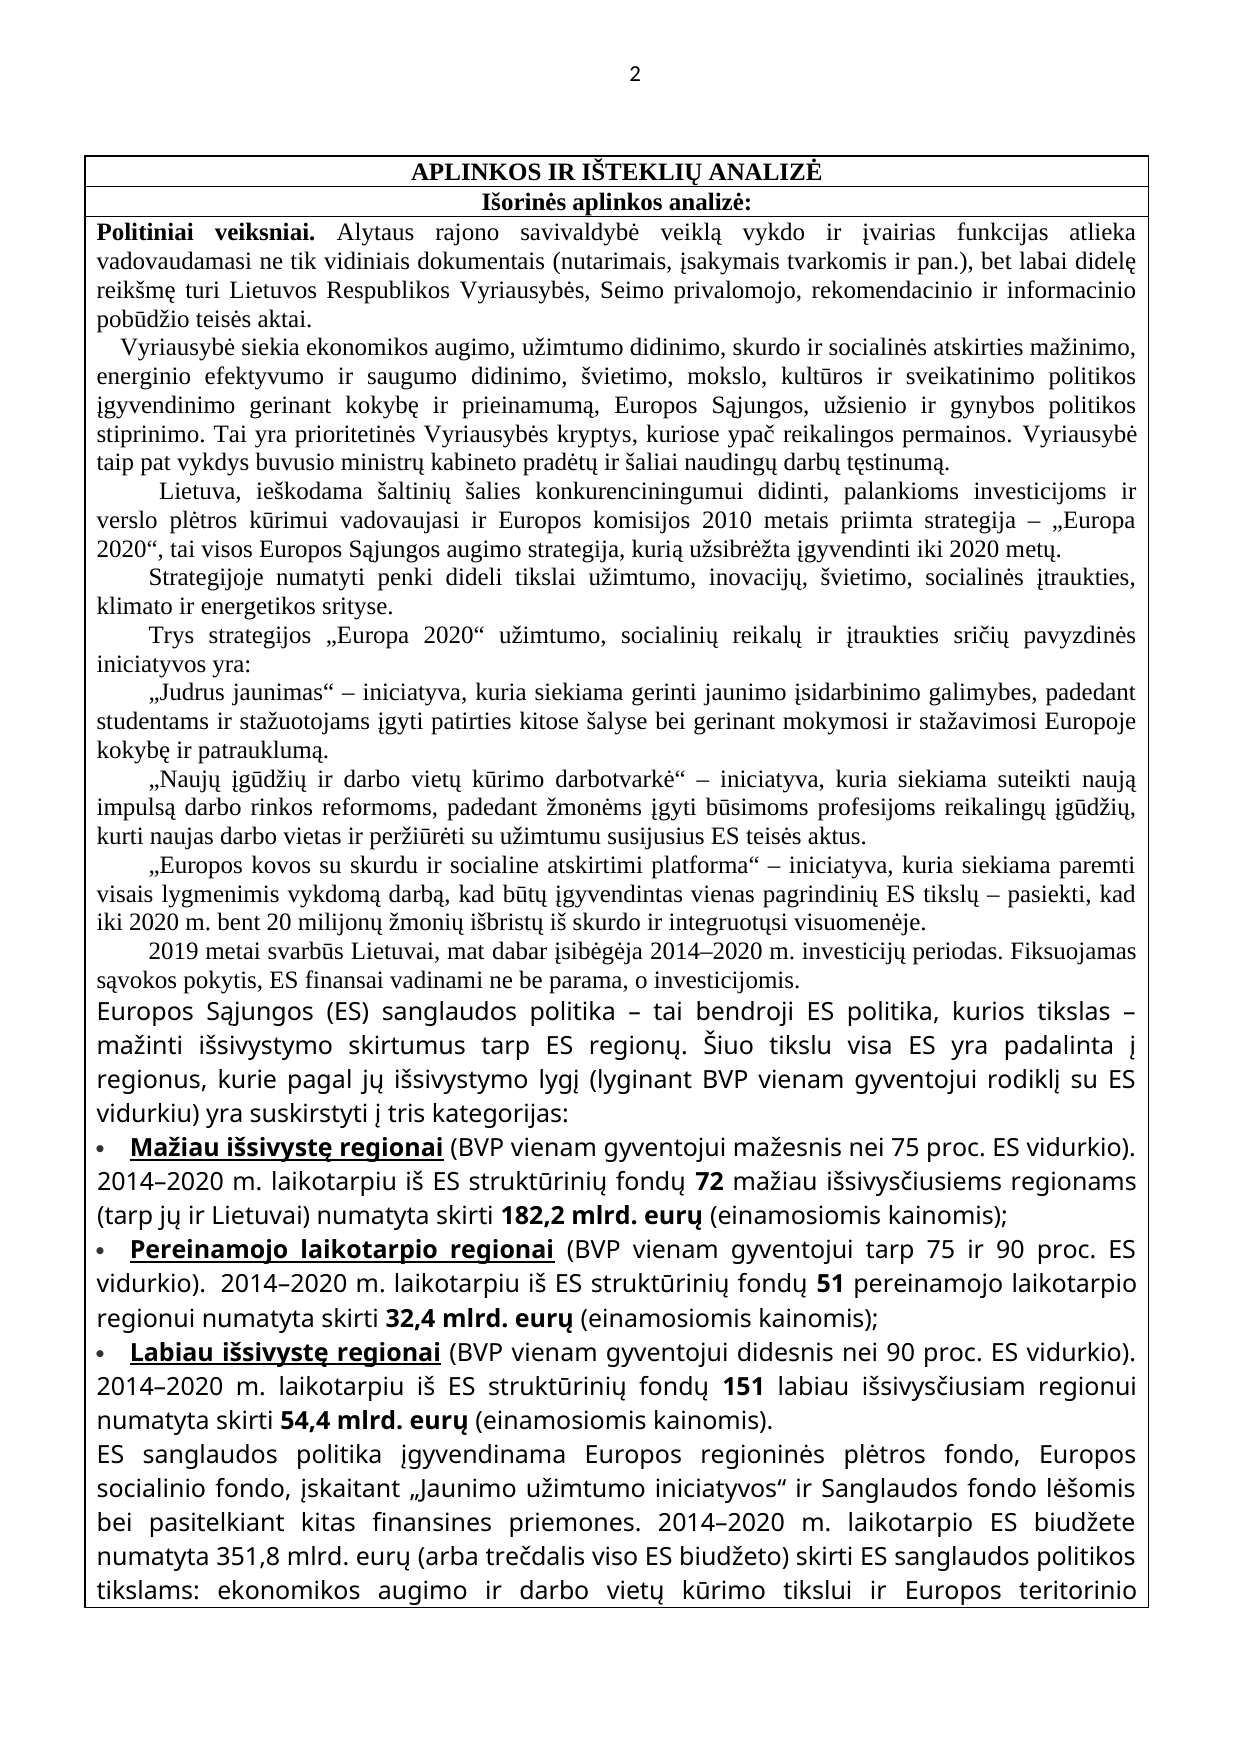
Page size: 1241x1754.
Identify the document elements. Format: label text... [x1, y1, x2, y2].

table_cell Politiniai veiksniai. Alytaus rajono savivaldybė veiklą vykdo ir įvairias funkcijas atlieka vadovaudamasi ne tik vidiniais dokumentais (nutarimais, įsakymais tvarkomis ir pan.), bet labai didelę reikšmę turi Lietuvos Respublikos Vyriausybės, Seimo privalomojo, rekomendacinio ir informacinio pobūdžio teisės aktai. Vyriausybė siekia ekonomikos augimo, užimtumo didinimo, skurdo ir socialinės atskirties mažinimo, energinio efektyvumo ir saugumo didinimo, švietimo, mokslo, kultūros ir sveikatinimo politikos įgyvendinimo gerinant kokybę ir prieinamumą, Europos Sąjungos, užsienio ir gynybos politikos stiprinimo. Tai yra prioritetinės Vyriausybės kryptys, kuriose ypač reikalingos permainos. Vyriausybė taip pat vykdys buvusio ministrų kabineto pradėtų ir šaliai naudingų darbų tęstinumą. Lietuva, ieškodama šaltinių šalies konkurenciningumui didinti, palankioms investicijoms ir verslo plėtros kūrimui vadovaujasi ir Europos komisijos 2010 metais priimta strategija – „Europa 2020“, tai visos Europos Sąjungos augimo strategija, kurią užsibrėžta įgyvendinti iki 2020 metų. Strategijoje numatyti penki dideli tikslai užimtumo, inovacijų, švietimo, socialinės įtraukties, klimato ir energetikos srityse. Trys strategijos „Europa 2020“ užimtumo, socialinių reikalų ir įtraukties sričių pavyzdinės iniciatyvos yra: „Judrus jaunimas“ – iniciatyva, kuria siekiama gerinti jaunimo įsidarbinimo galimybes, padedant studentams ir stažuotojams įgyti patirties kitose šalyse bei gerinant mokymosi ir stažavimosi Europoje kokybę ir patrauklumą. „Naujų įgūdžių ir darbo vietų kūrimo darbotvarkė“ – iniciatyva, kuria siekiama suteikti naują impulsą darbo rinkos reformoms, padedant žmonėms įgyti būsimoms profesijoms reikalingų įgūdžių, kurti naujas darbo vietas ir peržiūrėti su užimtumu susijusius ES teisės aktus. „Europos kovos su skurdu ir socialine atskirtimi platforma“ – iniciatyva, kuria siekiama paremti visais lygmenimis vykdomą darbą, kad būtų įgyvendintas vienas pagrindinių ES tikslų – pasiekti, kad iki 2020 m. bent 20 milijonų žmonių išbristų iš skurdo ir integruotųsi visuomenėje. 2019 metai svarbūs Lietuvai, mat dabar įsibėgėja 2014–2020 m. investicijų periodas. Fiksuojamas sąvokos pokytis, ES finansai vadinami ne be parama, o investicijomis. Europos Sąjungos (ES) sanglaudos politika – tai bendroji ES politika, kurios tikslas – mažinti išsivystymo skirtumus tarp ES regionų. Šiuo tikslu visa ES yra padalinta į regionus, kurie pagal jų išsivystymo lygį (lyginant BVP vienam gyventojui rodiklį su ES vidurkiu) yra suskirstyti į tris kategorijas:  Mažiau išsivystę regionai (BVP vienam gyventojui mažesnis nei 75 proc. ES vidurkio). 2014–2020 m. laikotarpiu iš ES struktūrinių fondų 72 mažiau išsivysčiusiems regionams (tarp jų ir Lietuvai) numatyta skirti 182,2 mlrd. eurų (einamosiomis kainomis);  Pereinamojo laikotarpio regionai (BVP vienam gyventojui tarp 75 ir 90 proc. ES vidurkio). 2014–2020 m. laikotarpiu iš ES struktūrinių fondų 51 pereinamojo laikotarpio regionui numatyta skirti 32,4 mlrd. eurų (einamosiomis kainomis);  Labiau išsivystę regionai (BVP vienam gyventojui didesnis nei 90 proc. ES vidurkio). 2014–2020 m. laikotarpiu iš ES struktūrinių fondų 151 labiau išsivysčiusiam regionui numatyta skirti 54,4 mlrd. eurų (einamosiomis kainomis). ES sanglaudos politika įgyvendinama Europos regioninės plėtros fondo, Europos socialinio fondo, įskaitant „Jaunimo užimtumo iniciatyvos“ ir Sanglaudos fondo lėšomis bei pasitelkiant kitas finansines priemones. 2014–2020 m. laikotarpio ES biudžete numatyta 351,8 mlrd. eurų (arba trečdalis viso ES biudžeto) skirti ES sanglaudos politikos tikslams: ekonomikos augimo ir darbo vietų kūrimo tikslui ir Europos teritorinio bendradarbiavimo tikslui. 2014–2020 m. laikotarpiu pabrėžiama ES sanglaudos politikos sąsaja su strategijos „Europa 2020“ tikslais – skatinti ekonomikos augimą ir darbo vietų kūrimą, tikintis kryptingai artėti pažangaus, tvaraus ir integracinio augimo link. Šio strateginio matmens nustatymas reiškia tai, kad ES sanglaudos politikos lėšomis siekiama strategijoje „Europa 2020“ nustatytų tikslų. „Daugiau Europos už tuos pačius pinigus!“ – tai 2014–2020 m. laikotarpio moto. 2014–2020 m. ES sanglaudos politikos kontekste ES valstybės narės yra pasirengusios nedidindamos finansinių išteklių kuo efektyviau kurti pridėtinę vertę ES viduje. Šis siekis lėmė modernaus ES sanglaudos politikos biudžeto principų susiformavimą. 2014–2020 m. laikotarpiu svarbus tampa koncentracijos principas, pagal kurį investicijos koncentruojamos į ribotą skaičių prioritetų, atsižvelgiant į tai, kad apčiuopiamos naudos jos duos tik tuo atveju, kai bus investuojama į tuos sektorius, kuriems tų investicijų labiausiai reikia ir kuriuose galima pasiekti didžiausio pokyčio. Iki šiol didelė reikšmė buvo skiriama lėšų panaudojimui (tiek Lietuvoje, tiek ir kitose ES valstybėse narėse). 2014–2020 m. laikotarpiu akcentuojama rezultatai ir jų pasiekimas. Rezultatai atsispindės siekiamų rodiklių reikšmėse. Jų nepasiekus, bus imamasi priemonių užtikrinti efektyvų lėšų panaudojimą ir tai gali sąlygoti būtinybę perprogramuoti lėšas, keisti strateginius dokumentus ir kt. Sanglaudos politikos reglamentuose yra nustatytos išankstinės sąlygos, kurios turi būti įgyvendintos, norint panaudoti ES fondų lėšas. Šios sąlygos atsiranda dėl to, kad laikomasi pozicijos, jog efektyvios investicijos, galinčios atnešti norimą rezultatą, gali būti atliekamos tik tada, kai egzistuoja ilgalaikis tokių investicijų planas (t.y. strategija, programa ar kt.), įgyvendinimas neprieštarauja ES vykdomai politikai bei yra sukurti mechanizmai ir turima gebėjimų efektyviam įgyvendinimui užtikrinti. Taip pat svarbios makroekonomikos sąlygos, kurių esmė ta, kad nesilaikant fiskalinės drausmės viešuosiuose finansuose (išaugus infliacijai, padidėjus valstybės skolai ar biudžeto deficitui), gali būti stabdomi mokėjimai, keičiami strateginiai dokumentai ir pan. 2014–2020 m. laikotarpiu daugiau dėmesio skiriama iniciatyvoms, kylančioms iš vietinio lygmens. Numatomi įgyvendinti nauji mechanizmai (integruotos teritorinės investicijos ir bendruomenių inicijuojama vietos plėtra), iniciatyvą atiduodantys į aktyvių bendruomenių rankas. Taip pat remiamos tvarios miestų plėtros priemonės, kurioms įgyvendinti skiriama mažiausiai 5 proc. Europos regioninės plėtros fondo lėšų nacionaliniu lygiu. 2014–2020 m. laikotarpiu didelės pastangos dedamos siekiant supaprastinti administravimo procesą, t. y. standartizuojamos procedūros, elektronizuojamos formos atsisakant popierizmo, taikomas paprastesnis atsiskaitymas projektams iki 50 tūkst. eurų. Taip pat atliekami veiksmai, užtikrinantys geresnį planavimą ir mažesnį veiklų dubliavimąsi bei padedantys užtikrinti geresnį koordinavimą su kitomis ES priemonėmis, pavyzdžiui, programa „Horizontas 2020“, Europos 2013 m. gruodžio 17 d. (Lietuvos pirmininkavimo ES Tarybai metu) buvo patvirtinti ES sanglaudos politikos reglamentai, kuriuose nustatytos ES sanglaudos politikos įgyvendinimo, ES fondų paskirstymo, valdymo ir administravimo taisyklės. ES sanglaudos politikos reglamentų paketą sudaro keturi reglamentai:  Bendrųjų taisyklių, reglamentuojančių Europos regioninės plėtros fondo (ERPF), Europos socialinio fondo (ESF), Sanglaudos fondo, Europos žemės ūkio fondo kaimo plėtrai (EŽŪFKP) ir Europos jūrų ir žuvininkystės fondo (EJŽF) veiklą;  Europos regioninės plėtros fondo;  Sanglaudos fondo;  Europos socialinio fondo. Šiuose reglamentuose išskirti 11 teminių tikslų ir juos detalizuojantys investiciniai prioritetai. Kiekviena ES valstybė narė, atsižvelgdama į jai kylančius iššūkius ir egzistuojančius plėtros poreikius, galėjo pasirinkti skirtingus teminius tikslus. Dažniausiai mažiau išsivysčiusios valstybės narės susiduria su daugiau iššūkių nei labiau išsivysčiusios ir dėl to turi didžiausius plėtros poreikius skirtingose srityse, todėl jų prioritetai nacionaliniu lygiu įgyvendinant ES sanglaudos politiką yra plačiausi. Pagrindiniai nacionaliniai strateginiai dokumentai, skirti įgyvendinti 2014–2020 m. ES sanglaudos politiką, yra:  partnerystės sutartis (Europos Komisijos patvirtinta 2014 m. birželio 20 d.;  2014–2020 m. ES fondų investicijų veiksmų programa (Europos Komisijos patvirtinta 2014 m. rugsėjo 8 d. Šie dokumentai parengti remiantis 2014–2020 m. nacionalinės pažangos programa (NPP), patvirtinta 2012 m. lapkričio 28 d. Lietuvos Respublikos Vyriausybės nutarimu Nr. 1482 „Dėl 2014–2020 metų nacionalinės pažangos programos patvirtinimo“, kuri skirta strategijos „Europa 2020“ ir Lietuvos pažangos strategijos „Lietuva 2030“ nuostatoms įgyvendinti ir apimanti ne tik ES fondus, bet ir kitus finansavimo šaltinius. Partnerystės sutartis apibrėžia Europos struktūrinių ir investicinių fondų (ESI fondai) panaudojimo 2014–2020 m. laikotarpiu strategiją. Pagal šią sutartį Lietuvai skirta 8,386 mlrd. eurų iš penkių ESI fondų:  Europos regioninės plėtros fondo;  Europos socialinio fondo;  Sanglaudos fondo;  Europos žemės ūkio fondo kaimo plėtrai;  Europos jūrų reikalų ir žuvininkystės fondo. Prioritetinių sričių, finansuojamų iš penkių ESI fondų ir apimančių ES sanglaudos, žemės ūkio ir žuvininkystės politikas, apjungimas viename dokumente skatina veiklų integralumą, užtikrina geresnį koordinavimą tarp atskirų finansinių instrumentų, mažina veiklų dubliavimosi atvejus, sukuria bendrus stebėsenos mechanizmus. Pagal Partnerystės sutartį parengtos trys programos:  2014–2020 metų ES fondų investicijų veiksmų programa (6,709 mlrd. eurų), skirta įgyvendinti ES sanglaudos politiką Lietuvoje. Šioje veiksmų programoje numatomos iš Europos regioninės plėtros fondo, Europos socialinio fondo ir Sanglaudos fondo finansuotinos veiklos Partnerystės sutartyje identifikuotiems iššūkiams įveikti ir ekonominiams bei socialiniams pokyčiams Lietuvoje pasiekti 2014–2020 m. laikotarpiu;  Lietuvos 2014–2020 metų kaimo plėtros programa (1,613 mlrd. eurų), skirta įgyvendinti ES žemės ūkio politiką Lietuvoje;  žuvininkystės sektoriaus 2014–2020 metų veiksmų programa (0,063 mlrd. eurų), skirta įgyvendinti ES žuvininkystės politiką Lietuvoje. 2014–2020 m. laikotarpio pagrindinių ES struktūrinių fondų paramos kryptys, daugiausiai keturiems investavimo prioritetams, pagal šiuos tematinius tikslus: 1. užimtumo didinimas ir parama darbo jėgos judumui; 2. investicijos į švietimą, įgūdžius ir mokymąsi visą gyvenimą; 3. kova su skurdu ir socialines įtraukties skatinimas; 4. Institucinių gebėjimų stiprinimas ir veiksmingas viešasis administravimas. Kita labai svarbi strategija, siekiant užtikrinti sklandų Europos Sąjungos reikalų koordinavimą šalyje, garantuoti veiksmingą nacionalinių interesų įgyvendinimą, kuri parengta atsižvelgiant į Europos Sąjungos politikos dokumentus, galiojančius iki 2020 metų, Valstybės pažangos strategija „Lietuvos pažangos strategija „Lietuva 2030“ patvirtina Lietuvos Respublikos Seimo 2012 m. gegužės 15 d. nutarimu Nr. XI-2015. Tai valstybės vizija ir raidos prioritetai bei jų įgyvendinimo kryptys iki 2030 metų. Šiuo pagrindiniu planavimo dokumentu turi būti vadovaujamasi priimant strateginius sprendimus ir rengiant valstybės planus ar programas. Šiai Lietuvos pažangos strategijai įgyvendinti Lietuvos Respublikos Vyriausybės 2012 m. lapkričio 28 d. nutarimu Nr. 1482 „Dėl 2014–2020 metų nacionalinės pažangos programos patvirtinimo“ buvo patvirtinta 2014–2020 metų nacionalinės pažangos programa. Programoje atsižvelgiama į ES politines nuostatas, aprašomos ilgalaikių valstybės prioritetų įgyvendinimo kryptys, numatomas ES finansinės paramos panaudojimas ilgalaikiams valstybės prioritetams įgyvendinti. Nacionalinėje pažangos programoje esminės regioninės politikos gairės aprašomos kaip šios programos (horizontalusis prioritetas) „Regioninė plėtra“. Todėl savivaldybė, kaip viena iš svarbiausių partnerių įgyvendinant regioninę politiką, taip pat turi prisidėti prie strategijos įgyvendinimo, planuodama savo investicijas, ypač regioninės plėtros srityje. 2016 m. spalio pabaigoje Lietuvos Respublikos piliečiai išrinko naują 2016-2020 m. kadencijos Seimą. Taip pat darbus pradėjo ir naujoji XVII vyriausybė. Programos socialinės apsaugos srityje įsipareigojama kurti palankią šeimai aplinką, kompleksiškai spręsti vaikų globos ir įvaikinimo problemas, remti paslaugas šeimoms teikiančias nevyriausybines organizacijas ir bendruomenes, mažinti smurtą ir kovoti su patyčiomis. Sveikatos apsaugos sistemoje siekiama veiksmingos ir skaidrios sveikatos apsaugos sistemos, gerinti darbo sąlygas medikams, užtikrinti efektyvią ligų prevenciją ir ankstyvąją diagnostiką, veiksmingą kovą su žalingais įpročiais, teikti realią pagalbą neįgaliems vaikams ir jų šeimoms, pritaikyti aplinką ir paslaugas specialiųjų poreikių turintiems žmonėms. Vyriausybė aktyviai kovoja su žalingais įpročiais ir siekia, kad prekiauti alkoholiniais gėrimais būtų galima tik specializuotose parduotuvėse, leidžia stiprų alkoholį įsigyti ir vartoti nuo 20 metų, didina alkoholinių gėrimų ir tabako akcizus ir kt. Vyriausybės ilgalaikis tikslas yra suderinti sąlygas ekonomikos vystymuisi, gyventojų gerovei ir aukštiems aplinkos kokybės standartams. Tam pasiekti numatomos keturios veiksmų grupės: darnaus gamtos ir žmogaus sambūvio skatinimas, rūpinimasis biologinės įvairovės išsaugojimu, aplinkosauginis visuomenės sąmoningumo skatinimas, darnios, atsakingos ir konkurencingos ūkio politikos formavimas. Vyriausybės programoje – skurdo ir regioninės atskirties įveikimas: investicijos į darbo vietų kūrimą regionuose, regionų patrauklumas ir verslumas, kompleksinės paslaugos ir užimtumo galimybės pagyvenusiems žmonėms. Vyriausybės siekia visiems prieinamo kokybiško švietimo, vientisos mokytojų rengimo, kvalifikacijos tobulinimo ir perkvalifikavimo sistemos. Įgyvendinant švietimo finansavimo reformą bendrajame ugdyme numatoma pertvarkyti mokyklų finansavimo metodiką. Vyriausybė nuo 2018-09-01 atsisakė „mokinio krepšelio“ principo ir siekdama efektyvaus lėšų paskirstymo įdiegė „Klasės krepšelio“ modelį, nustatė pedagogų etatinio apmokėjimo tvarką. Bus skiriamas dėmesys mokslinių tyrimų ir inovacijų plėtrai. Nemažas dėmesys skiriamas kultūros sričiai – Vyriausybė planuoja tobulinti paramos kultūrai sistemą, siekti visiems prieinamos ir įtraukiančio kultūros. Siekiama, kad stiprėtų regioniniai švietimo ir kultūros centrai – bibliotekos, jaunimo centrai ir kitos įstaigos, taip pat kaimo bendruomenės. Finansų srityje Vyriausybė siekia užtikrinti skaidrią viešųjų finansų politiką, įtvirtinti paprastesnę ir teisingesnę mokesčių politiką, subalansuotą pensijų sistemą, mažinti šešėlinę ekonomiką. Alytaus rajono savivaldybė atsakingai įsisavina ES struktūrinės paramos lėšas. Rengiami projektai, skirti infrastruktūrai plėtoti, gyvenamosios aplinkos gerinimui, gamtos ir kultūros paveldo išsaugojimui, užimtumui didinti, viešųjų paslaugų kokybės ir prieinamumo didinimui. Svarbiausi norminiai teisės aktai, kuriais savo veikloje vadovaujasi Alytaus rajono savivaldybė, yra Europos vietos savivaldos chartija, Lietuvos Respublikos Konstitucija, Lietuvos Respublikos vietos savivaldos įstatymas, vietos savivaldą reglamentuojantys teisės aktai, Lietuvos Respublikos savivaldybių tarybų rinkimų įstatymas, Lietuvos Respublikos teritorijos administracinių vienetų ir jų ribų įstatymas, Lietuvos Respublikos viešojo administravimo įstatymas, Lietuvos Respublikos valstybės tarnybos įstatymas, Alytaus rajono savivaldybės tarybos veiklos reglamentas, Alytaus rajono savivaldybės administracijos veiklos nuostatai ir kiti savivaldos institucijų veiklą reglamentuojantys dokumentai. Savivaldybės ekonominius klausimus reglamentuoja Lietuvos Respublikos biudžeto sandaros įstatymas, Lietuvos Respublikos savivaldybių biudžetų pajamų nustatymo metodikos įstatymas, Valstybės biudžeto ir savivaldybių biudžetų planavimo, rengimo, tvirtinimo procedūros reglamentuotos Lietuvos Respublikos valstybės biudžeto ir savivaldybių biudžetų sudarymo ir vykdymo taisyklėse patvirtintose Lietuvos Respublikos Vyriausybės 2001 m. gegužės 14 d. nutarimu Nr. 543 „Dėl Lietuvos Respublikos valstybės biudžeto ir savivalbių biudžetų sudarymo ir vykdymo taisyklių patvirtinimo“ ir kita. Alytaus rajono savivaldybė, planuodama savo veiklą, privalo taip pat įvertinti šiuos dokumentus: Lietuvos Respublikos Seimo 2002 m. lapkričio 12 d. nutarimu Nr. IX–1187 patvirtintą Valstybės ilgalaikės raidos strategiją, kurioje numatytos visų Lietuvos ūkio šakų ir sektorių ilgalaikės plėtros kryptys (ilgalaikiais valstybės raidos prioritetais nustatyti – žinių visuomenė, saugi visuomenė ir konkurencinga ekonomika), Lietuvos Respublikos Vyriausybės 2003 m. rugsėjo 11 d. nutarimu Nr. 1160 „Dėl Nacionalinės darnaus vystymosi strategijos patvirtinimo ir įgyvendinimo“ patvirtintą Nacionalinę darnaus vystymosi strategiją, Lietuvos Respublikos Vyriausybės 2013-12-18 nutarimu Nr. 1281 „Dėl Lietuvos inovacijų plėtros 2014-2020 metų programos patvirtinimo“ patvirtintą Lietuvos inovacijų plėtros 2014–2020 metų programą, Lietuvos Respublikos Vyriausybės 2002 m. birželio 6 d. nutarimu Nr. 827 „Dėl Strateginio planavimo metodikos patvirtinimo“ patvirtintą Strateginio planavimo metodiką (su pakeitimais), Lietuvos Respublikos Vyriausybės 2014 m. gruodžio 15 d. nutarimu Nr. 1435 „Dėl strateginio planavimo savivaldybėse rekomendacijų patvirtinimo“ patvirtintas strateginio planavimo savivaldybėse rekomendacijas. [86, 217, 1148, 1607]
table_cell Išorinės aplinkos analizė: [86, 187, 1148, 216]
table_header APLINKOS IR IŠTEKLIŲ ANALIZĖ [86, 157, 1148, 186]
